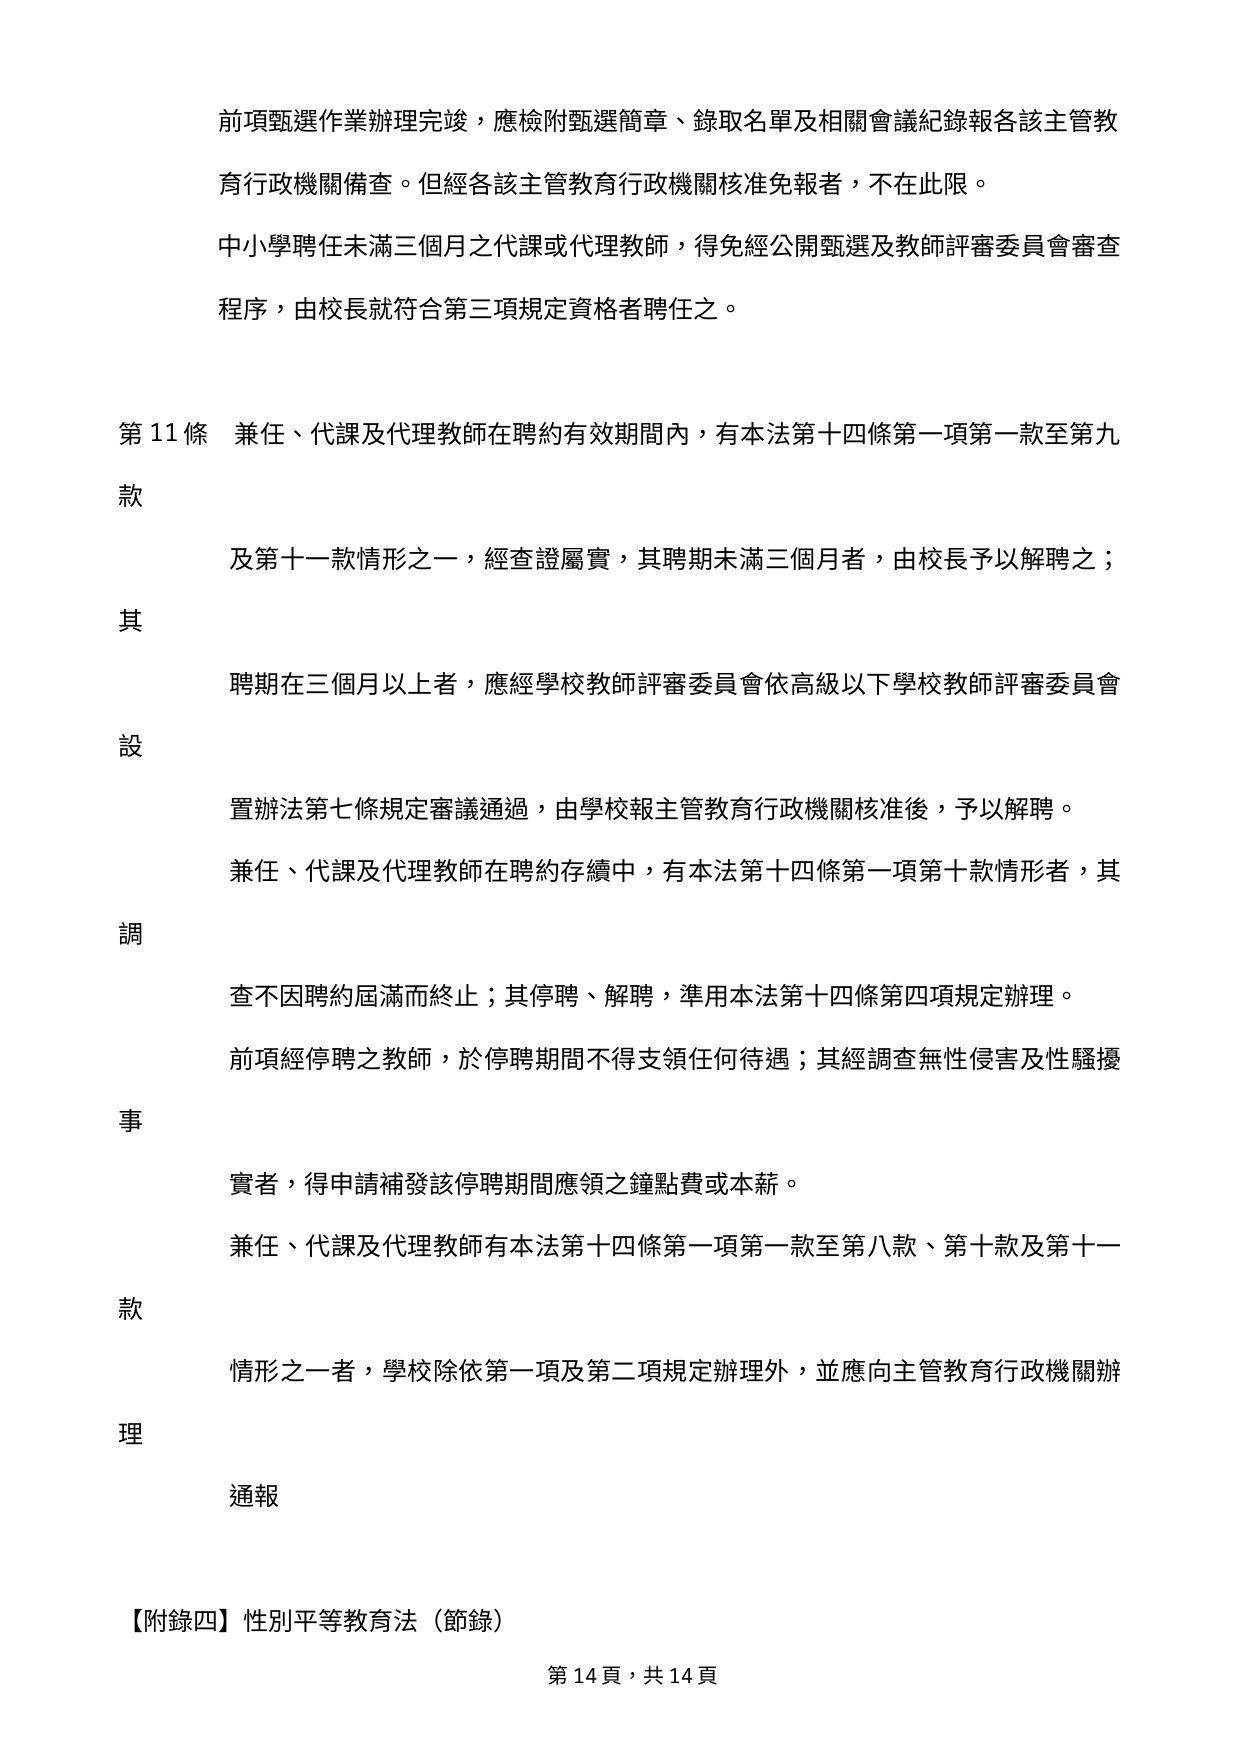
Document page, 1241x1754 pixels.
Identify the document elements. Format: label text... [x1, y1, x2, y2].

text 兼任、代課及代理教師在聘約存續中，有本法第十四條第一項第十款情形者，其調 [118, 828, 1122, 953]
text 前項經停聘之教師，於停聘期間不得支領任何待遇；其經調查無性侵害及性騷擾事 [118, 1016, 1122, 1141]
text 第11條 兼任、代課及代理教師在聘約有效期間內，有本法第十四條第一項第一款至第九款 [118, 391, 1122, 516]
text 情形之一者，學校除依第一項及第二項規定辦理外，並應向主管教育行政機關辦理 [118, 1328, 1122, 1453]
text 查不因聘約屆滿而終止；其停聘、解聘，準用本法第十四條第四項規定辦理。 [118, 953, 1122, 1016]
text 聘期在三個月以上者，應經學校教師評審委員會依高級以下學校教師評審委員會設 [118, 641, 1122, 766]
text 兼任、代課及代理教師有本法第十四條第一項第一款至第八款、第十款及第十一款 [118, 1203, 1122, 1328]
text 實者，得申請補發該停聘期間應領之鐘點費或本薪。 [118, 1141, 1122, 1203]
text 前項甄選作業辦理完竣，應檢附甄選簡章、錄取名單及相關會議紀錄報各該主管教育行政機關備查。但經各該主管教育行政機關核准免報者，不在此限。 [219, 78, 1122, 203]
text 【附錄四】性別平等教育法（節錄） [118, 1578, 1122, 1641]
text 及第十一款情形之一，經查證屬實，其聘期未滿三個月者，由校長予以解聘之；其 [118, 516, 1122, 641]
text 通報 [118, 1453, 1122, 1516]
text 置辦法第七條規定審議通過，由學校報主管教育行政機關核准後，予以解聘。 [118, 766, 1122, 828]
text 中小學聘任未滿三個月之代課或代理教師，得免經公開甄選及教師評審委員會審查程序，由校長就符合第三項規定資格者聘任之。 [217, 203, 1122, 328]
